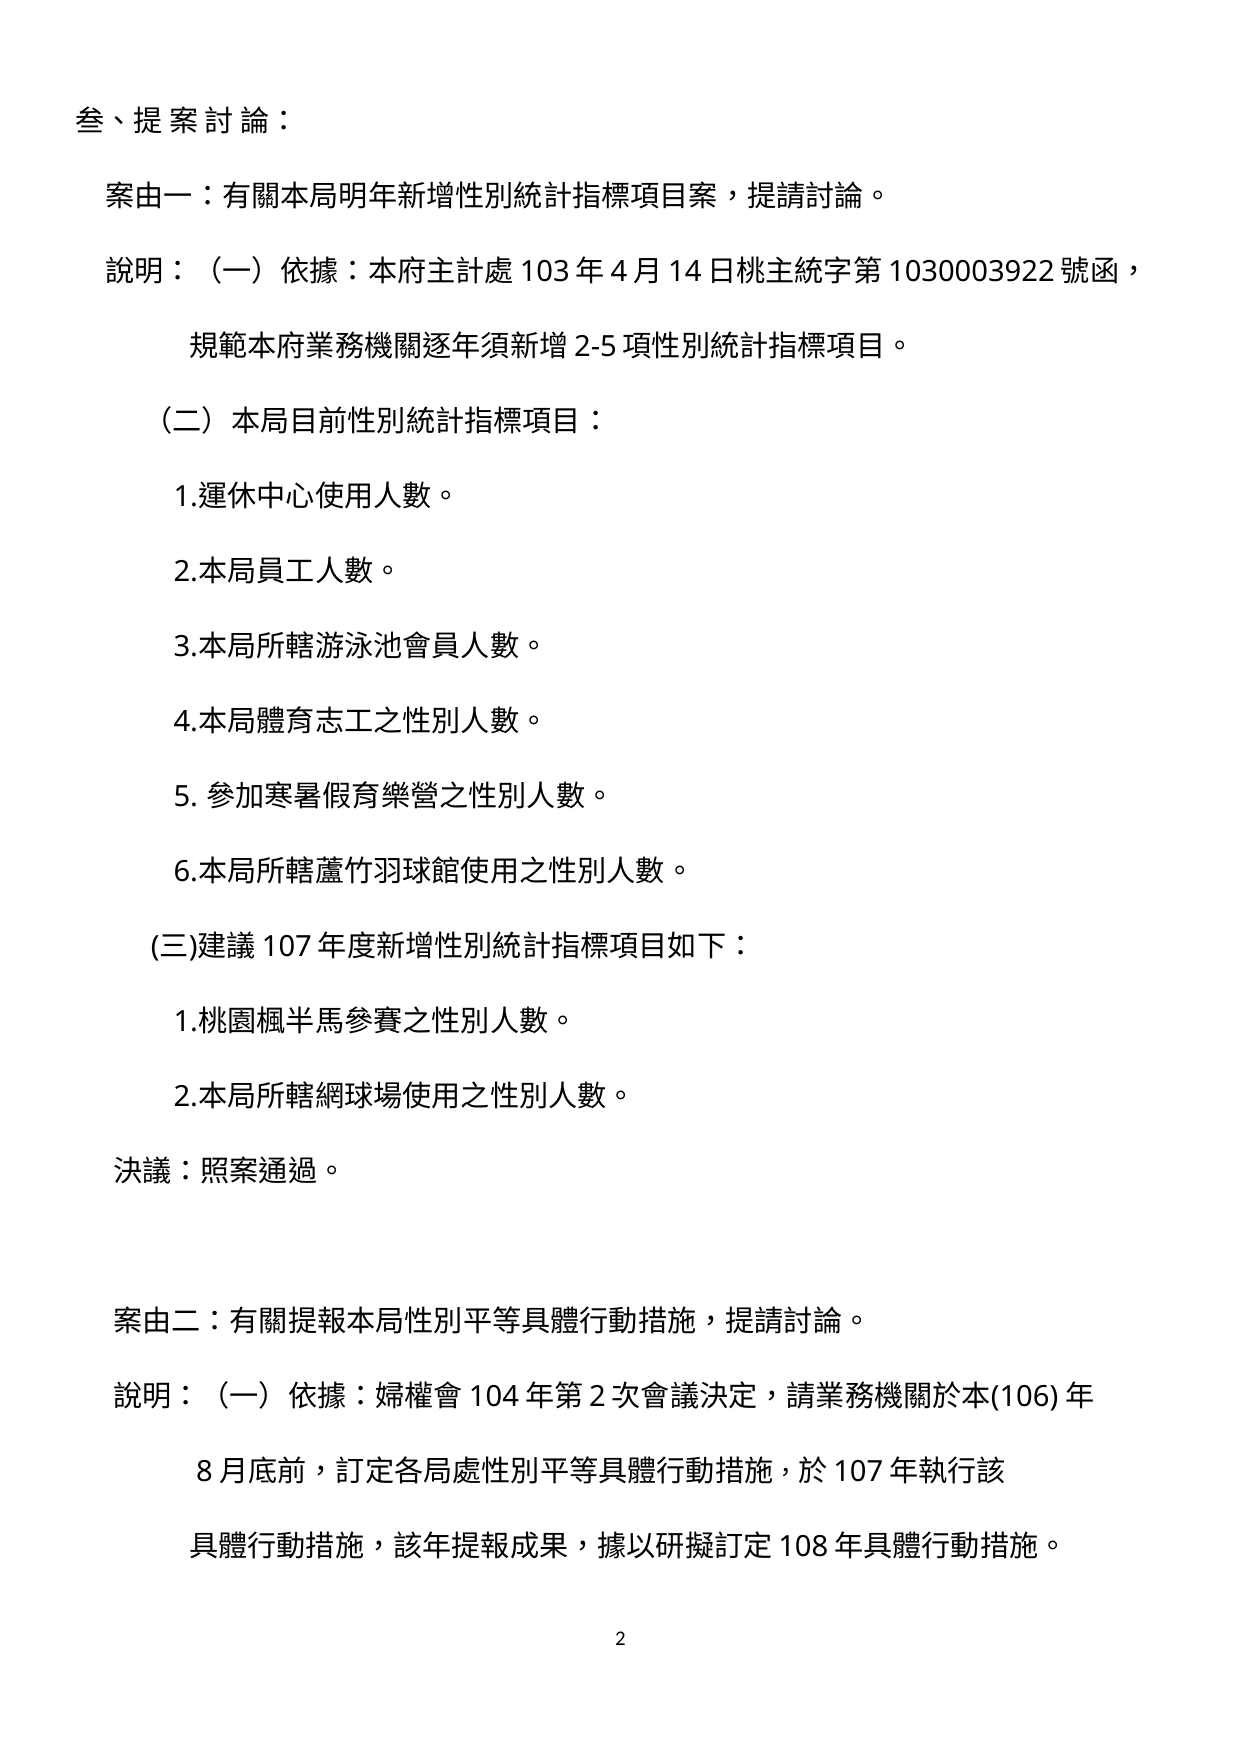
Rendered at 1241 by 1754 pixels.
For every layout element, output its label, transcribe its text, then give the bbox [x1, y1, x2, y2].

text 1.桃園楓半馬參賽之性別人數。 [75, 981, 1165, 1056]
text 具體行動措施，該年提報成果，據以研擬訂定108年具體行動措施。 [75, 1506, 1165, 1581]
text 決議：照案通過。 [75, 1131, 1165, 1206]
text 規範本府業務機關逐年須新增2-5項性別統計指標項目。 [75, 306, 1165, 381]
text 4.本局體育志工之性別人數。 [75, 681, 1165, 756]
text 8月底前，訂定各局處性別平等具體行動措施，於107年執行該 [75, 1431, 1165, 1506]
text 說明：（一）依據：本府主計處103年4月14日桃主統字第1030003922號函， [75, 231, 1165, 306]
text 叁、提 案 討 論： [75, 81, 1165, 156]
text 說明：（一）依據：婦權會104年第2次會議決定，請業務機關於本(106) 年 [75, 1356, 1165, 1431]
text 案由二：有關提報本局性別平等具體行動措施，提請討論。 [75, 1281, 1165, 1356]
text 1.運休中心使用人數。 [75, 456, 1165, 531]
text 5. 參加寒暑假育樂營之性別人數。 [75, 756, 1165, 831]
text 6.本局所轄蘆竹羽球館使用之性別人數。 [75, 831, 1165, 906]
text 案由一：有關本局明年新增性別統計指標項目案，提請討論。 [75, 156, 1165, 231]
text （二）本局目前性別統計指標項目： [75, 381, 1165, 456]
text 2.本局所轄網球場使用之性別人數。 [75, 1056, 1165, 1131]
text (三)建議107年度新增性別統計指標項目如下： [75, 906, 1165, 981]
text 2.本局員工人數。 [75, 531, 1165, 606]
text 3.本局所轄游泳池會員人數。 [75, 606, 1165, 681]
